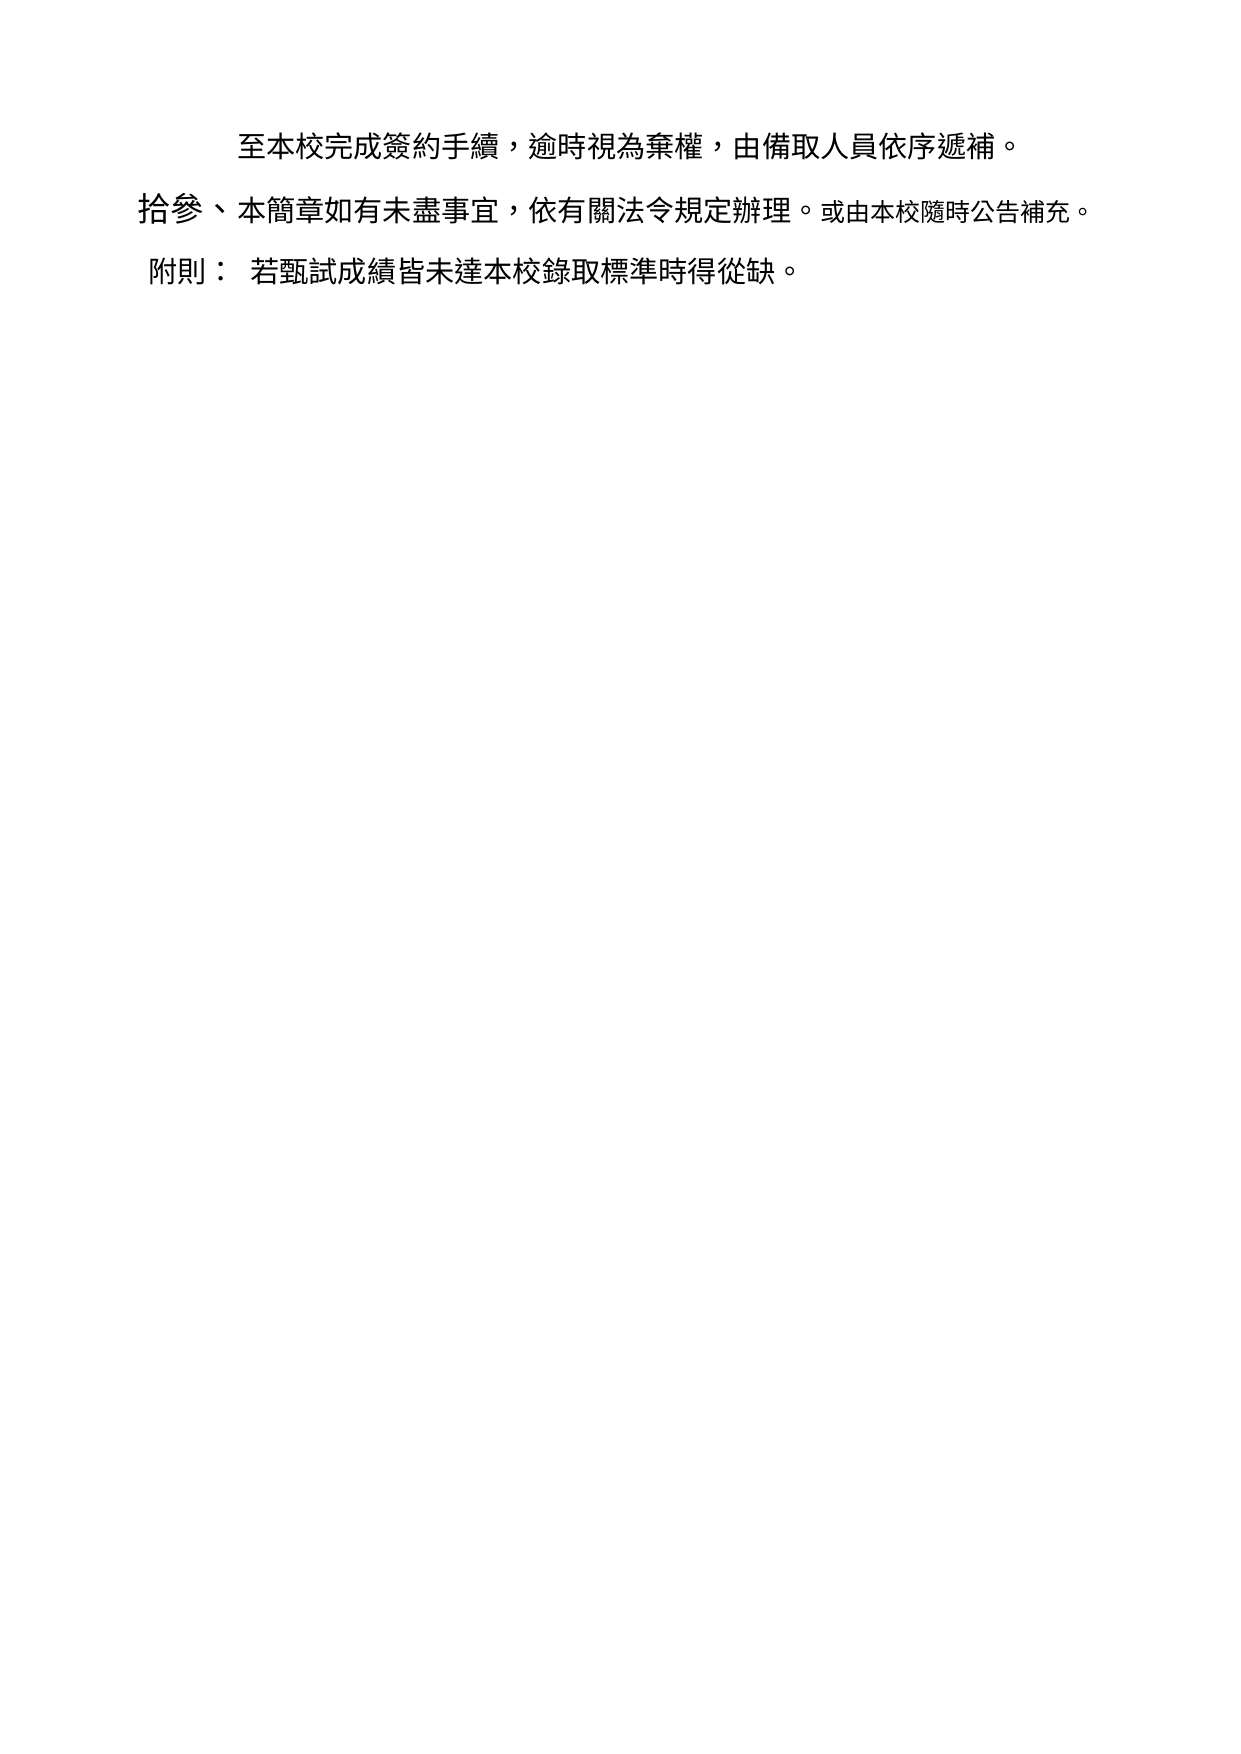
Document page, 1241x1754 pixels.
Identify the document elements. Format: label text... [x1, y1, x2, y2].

text 附則： 若甄試成績皆未達本校錄取標準時得從缺。 [118, 228, 1152, 291]
text 拾參、本簡章如有未盡事宜，依有關法令規定辦理。或由本校隨時公告補充。 [137, 166, 1152, 228]
text 至本校完成簽約手續，逾時視為棄權，由備取人員依序遞補。 [137, 103, 1152, 166]
